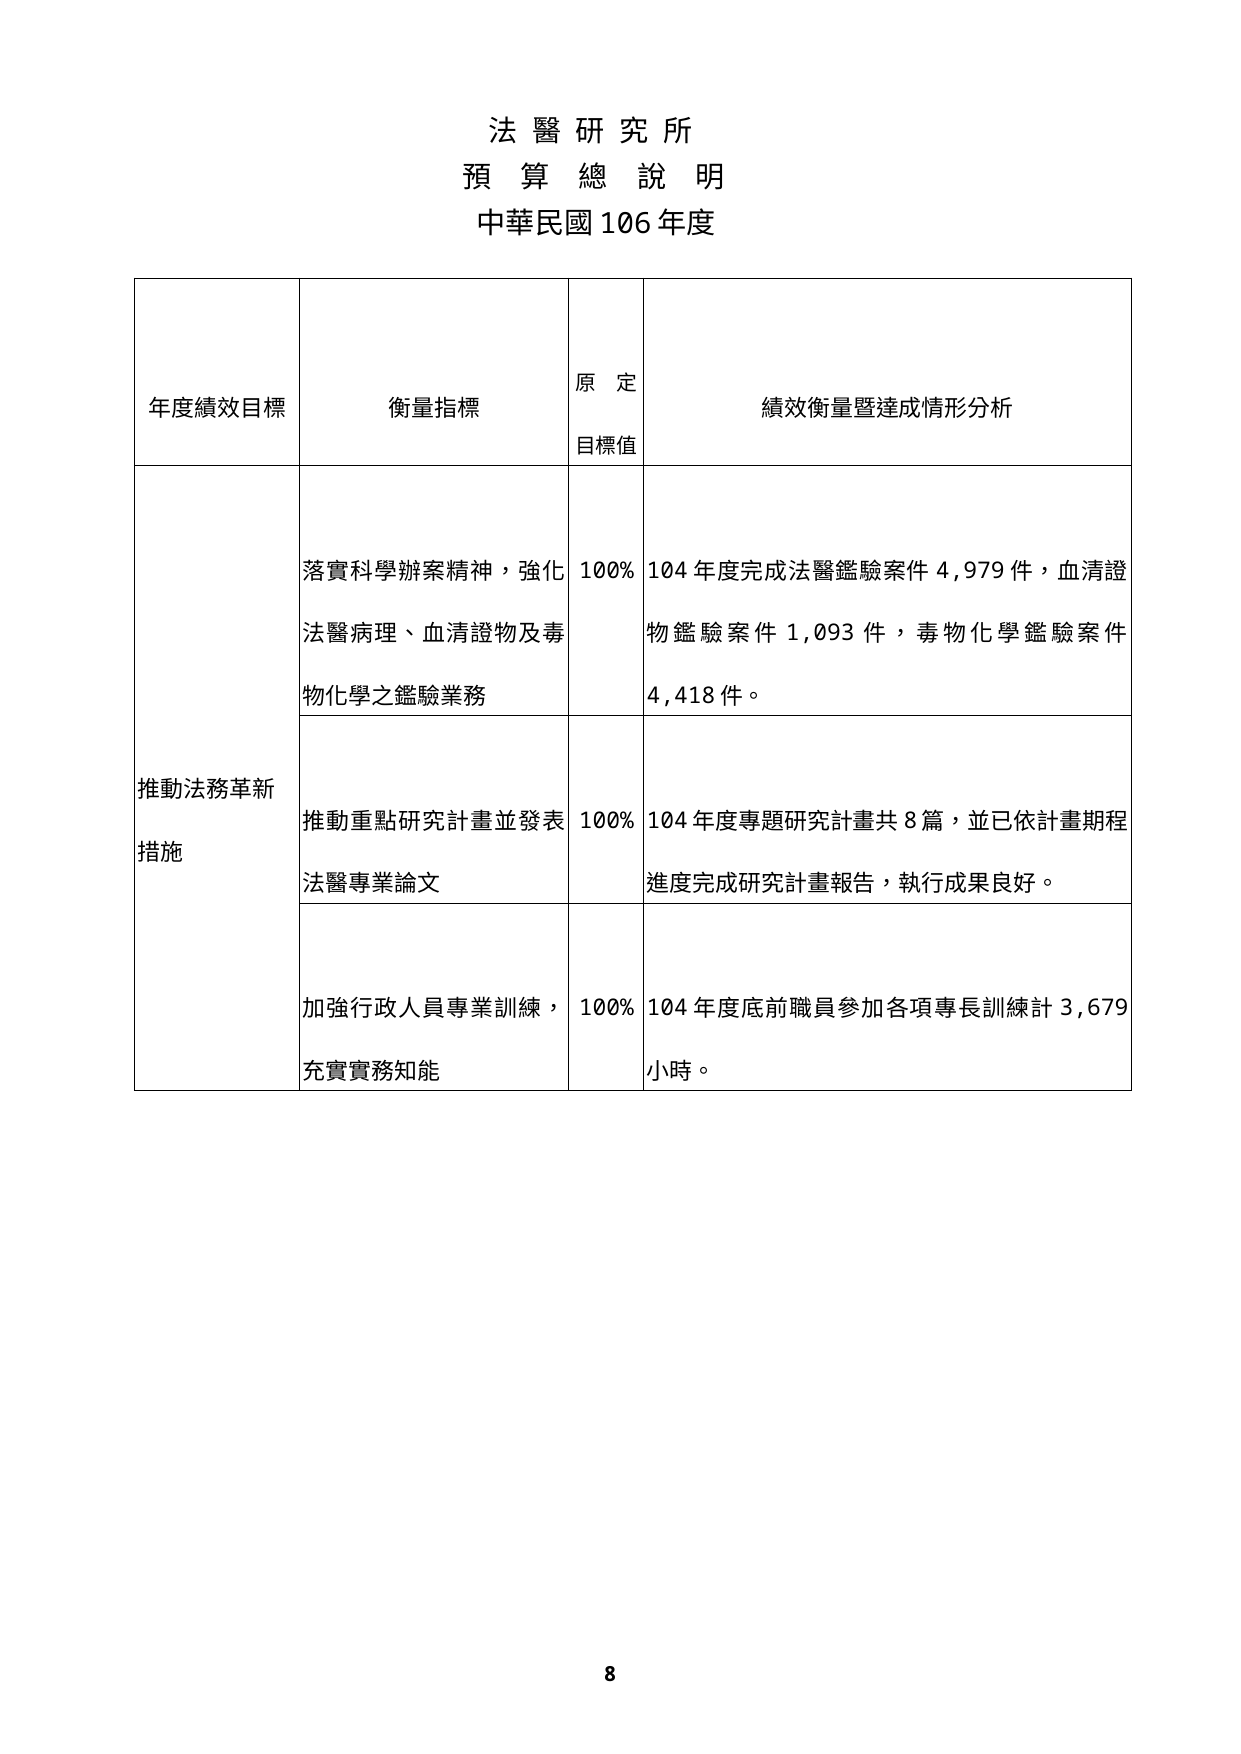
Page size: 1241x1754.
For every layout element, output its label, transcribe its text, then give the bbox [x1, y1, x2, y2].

table_cell 100% [569, 716, 643, 903]
table_cell 104年度專題研究計畫共8篇，並已依計畫期程進度完成研究計畫報告，執行成果良好。 [644, 716, 1131, 903]
table_cell 100% [569, 466, 643, 715]
table_cell 104年度完成法醫鑑驗案件4,979件，血清證物鑑驗案件1,093件，毒物化學鑑驗案件4,418件。 [644, 466, 1131, 715]
table_header 衡量指標 [300, 279, 568, 465]
table_header 原 定 目標值 [569, 279, 643, 465]
table_cell 104年度底前職員參加各項專長訓練計3,679小時。 [644, 904, 1131, 1090]
table_cell 落實科學辦案精神，強化法醫病理、血清證物及毒物化學之鑑驗業務 [300, 466, 568, 715]
table_cell 加強行政人員專業訓練，充實實務知能 [300, 904, 568, 1090]
table_cell 100% [569, 904, 643, 1090]
table_header 績效衡量暨達成情形分析 [644, 279, 1131, 465]
table_cell 推動重點研究計畫並發表法醫專業論文 [300, 716, 568, 903]
table_cell 推動法務革新措施 [135, 466, 299, 1090]
table_header 年度績效目標 [135, 279, 299, 465]
